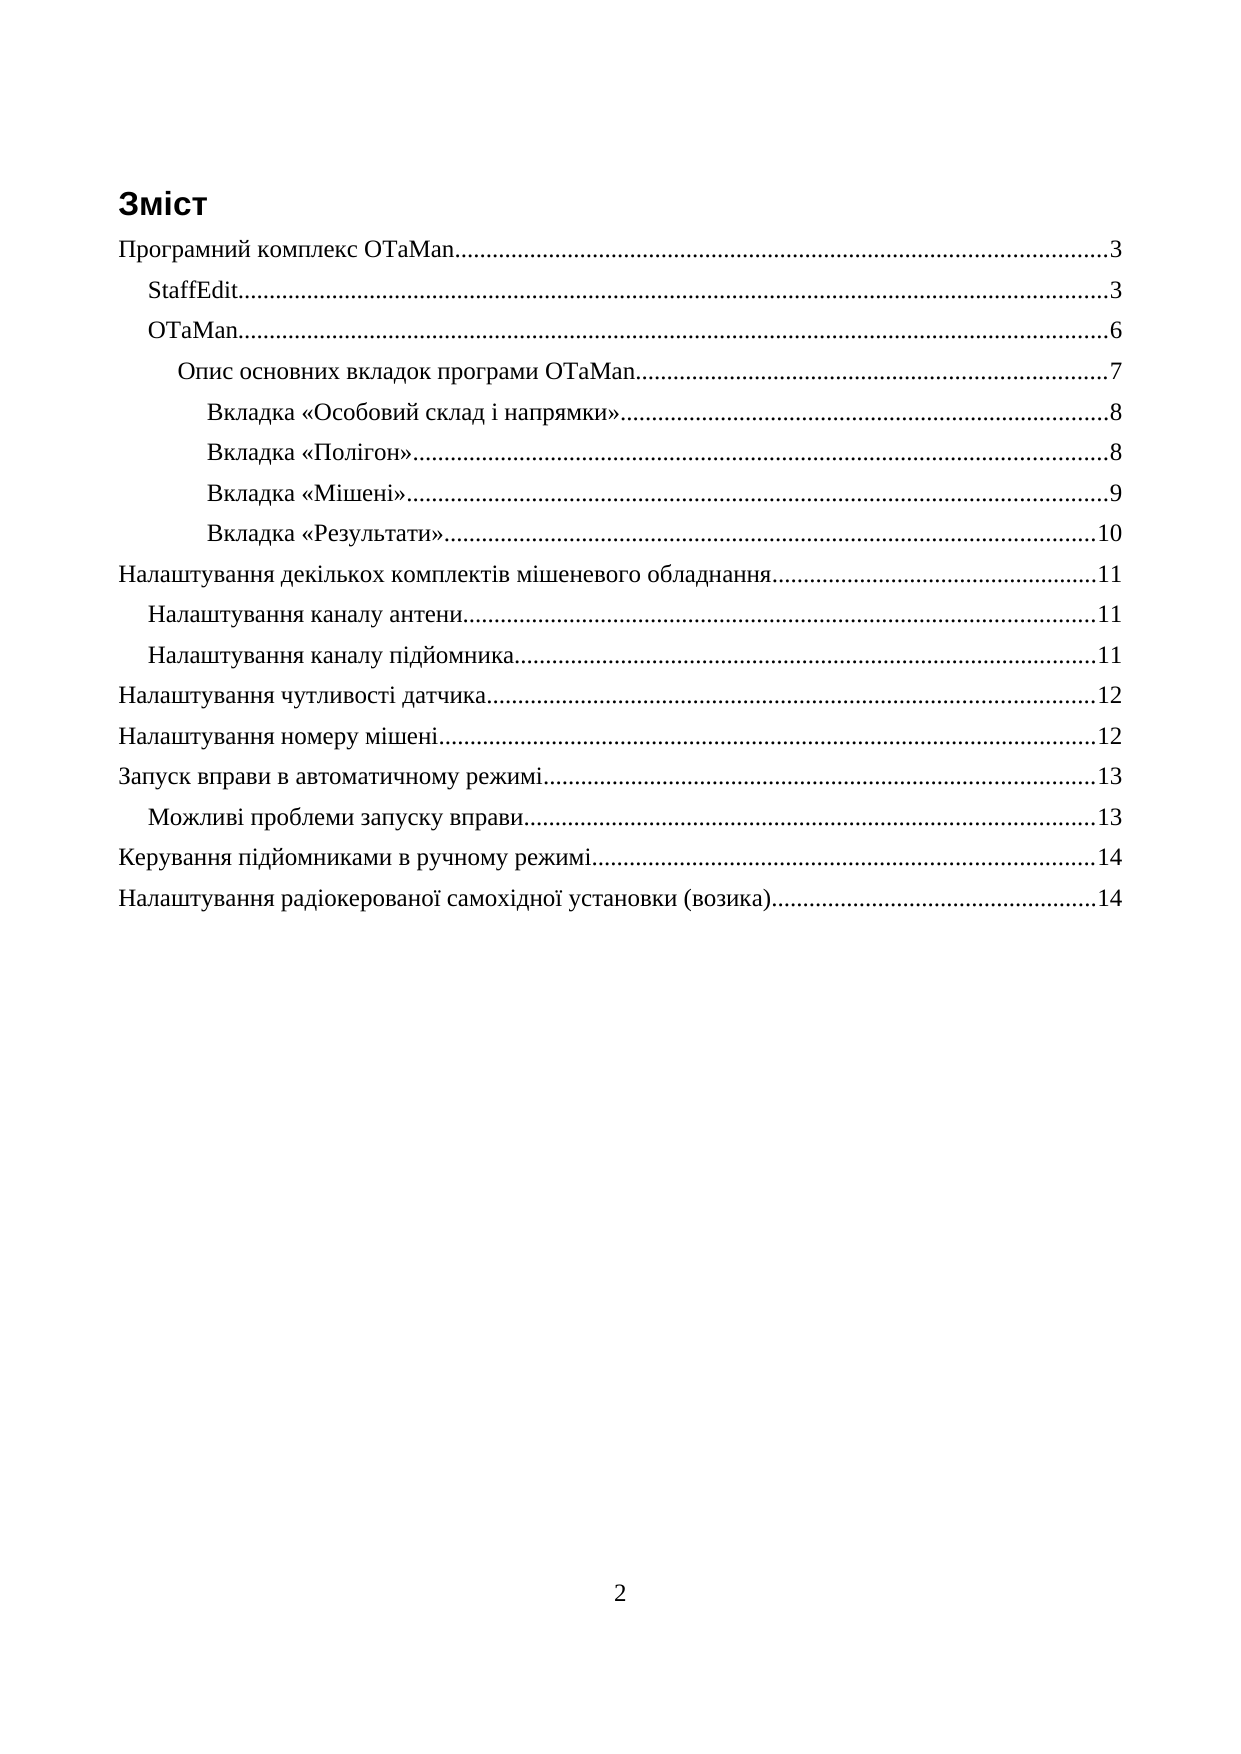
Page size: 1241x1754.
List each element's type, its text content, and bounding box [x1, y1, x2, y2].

text Налаштування номеру мішені 12 [118, 721, 1122, 749]
text Керування підйомниками в ручному режимі 14 [118, 842, 1122, 871]
text OTaMan 6 [148, 316, 1122, 344]
text Опис основних вкладок програми OTaMan 7 [177, 356, 1122, 385]
text Вкладка «Особовий склад і напрямки» 8 [207, 397, 1122, 425]
text Програмний комплекс OTaMan 3 [118, 234, 1122, 263]
text Налаштування радіокерованої самохідної установки (возика) 14 [118, 883, 1122, 912]
text StaffEdit 3 [148, 275, 1122, 304]
text Налаштування каналу підйомника 11 [148, 640, 1122, 668]
text Налаштування декількох комплектів мішеневого обладнання 11 [118, 559, 1122, 587]
text Вкладка «Мішені» 9 [207, 478, 1122, 506]
text Запуск вправи в автоматичному режимі 13 [118, 761, 1122, 790]
text Налаштування чутливості датчика 12 [118, 680, 1122, 709]
text Вкладка «Результати» 10 [207, 518, 1122, 547]
text Налаштування каналу антени 11 [148, 599, 1122, 628]
subtitle Зміст [118, 184, 1122, 222]
text Вкладка «Полігон» 8 [207, 437, 1122, 466]
text Можливі проблеми запуску вправи 13 [148, 802, 1122, 831]
